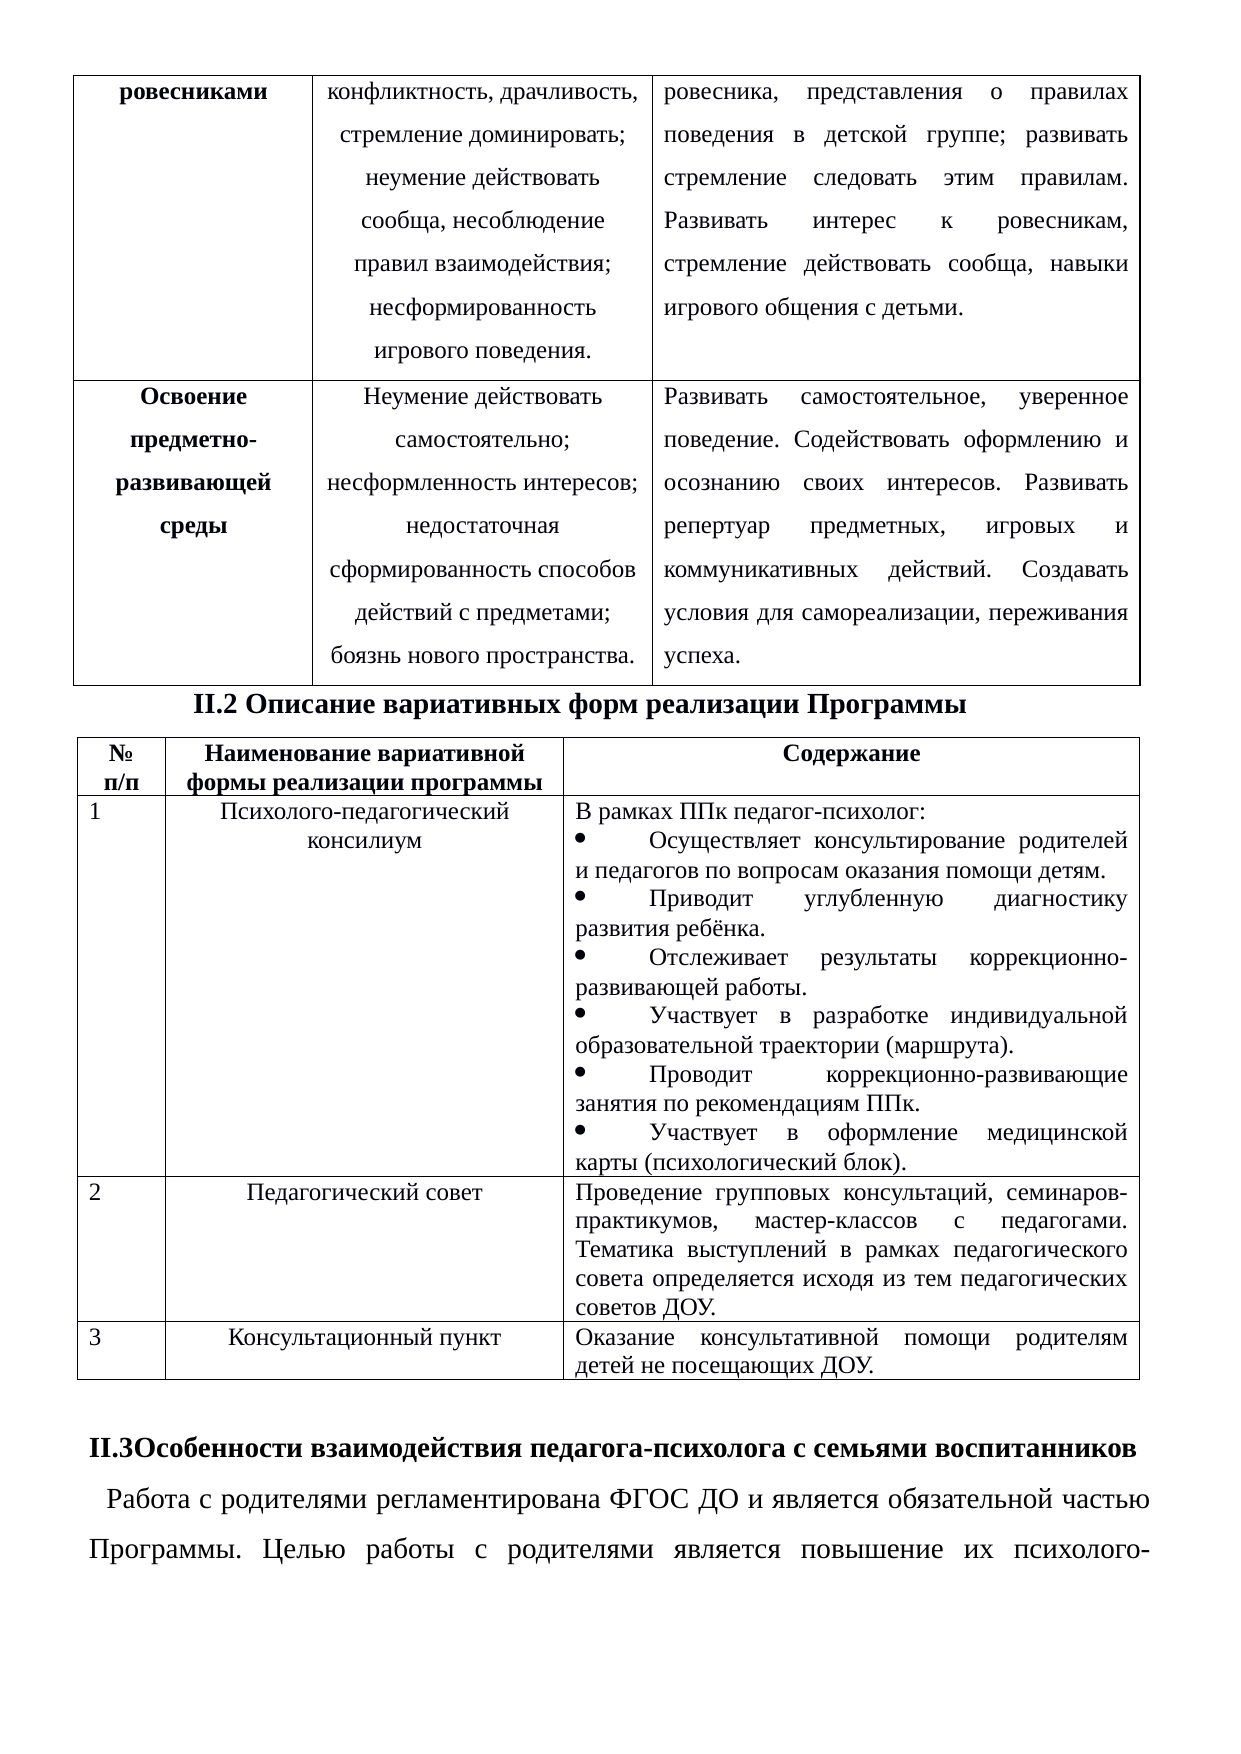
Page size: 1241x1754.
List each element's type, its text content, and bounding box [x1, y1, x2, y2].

table_header Наименование вариативной формы реализации программы [166, 738, 563, 795]
table_cell 3 [78, 1322, 165, 1379]
table_cell В рамках ППк педагог-психолог: Осуществляет консультирование родителей и педагогов по вопросам оказания помощи детям. Приводит углубленную диагностику развития ребёнка. Отслеживает результаты коррекционно-развивающей работы. Участвует в разработке индивидуальной образовательной траектории (маршрута). Проводит коррекционно-развивающие занятия по рекомендациям ППк. Участвует в оформление медицинской карты (психологический блок). [564, 796, 1139, 1176]
text Работа с родителями регламентирована ФГОС ДО и является обязательной частью Программы. Целью работы с родителями является повышение их психолого- [89, 1481, 1152, 1564]
table_cell Оказание консультативной помощи родителям детей не посещающих ДОУ. [564, 1322, 1139, 1379]
table_cell Неумение действовать самостоятельно; несформленность интересов; недостаточная сформированность способов действий с предметами; боязнь нового пространства. [313, 381, 652, 685]
table_cell Проведение групповых консультаций, семинаров-практикумов, мастер-классов с педагогами. Тематика выступлений в рамках педагогического совета определяется исходя из тем педагогических советов ДОУ. [564, 1177, 1139, 1321]
table_cell ровесника, представления о правилах поведения в детской группе; развивать стремление следовать этим правилам. Развивать интерес к ровесникам, стремление действовать сообща, навыки игрового общения с детьми. [653, 76, 1139, 380]
table_cell Психолого-педагогический консилиум [166, 796, 563, 1176]
table_cell конфликтность, драчливость, стремление доминировать; неумение действовать сообща, несоблюдение правил взаимодействия; несформированность игрового поведения. [313, 76, 652, 380]
table_header № п/п [78, 738, 165, 795]
table_cell 1 [78, 796, 165, 1176]
table_header Содержание [564, 738, 1139, 795]
text II.2 Описание вариативных форм реализации Программы [164, 686, 1152, 720]
text II.3Особенности взаимодействия педагога-психолога с семьями воспитанников [89, 1430, 1152, 1464]
table_cell 2 [78, 1177, 165, 1321]
table_cell ровесниками [74, 76, 312, 380]
table_cell Педагогический совет [166, 1177, 563, 1321]
table_cell Развивать самостоятельное, уверенное поведение. Содействовать оформлению и осознанию своих интересов. Развивать репертуар предметных, игровых и коммуникативных действий. Создавать условия для самореализации, переживания успеха. [653, 381, 1139, 685]
table_cell Освоение предметно-развивающей среды [74, 381, 312, 685]
table_cell Консультационный пункт [166, 1322, 563, 1379]
